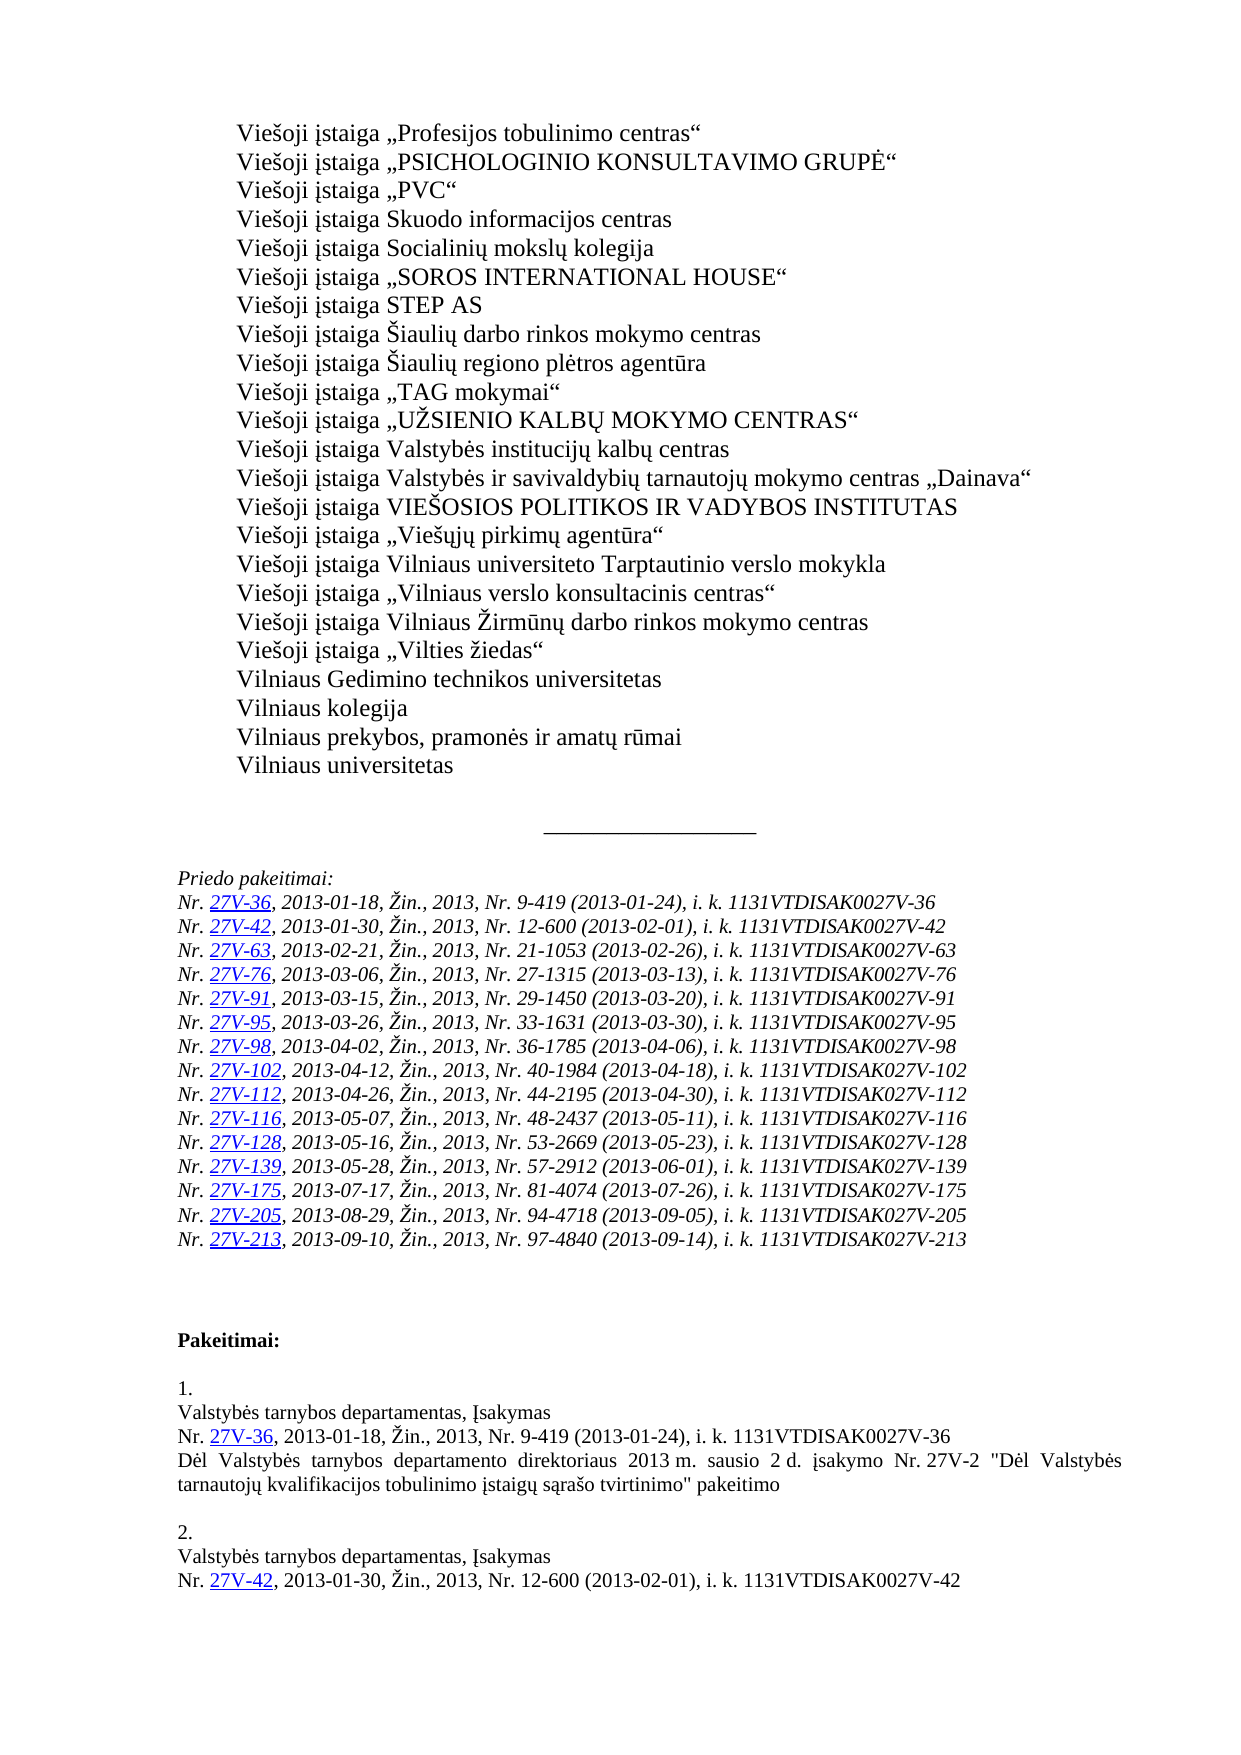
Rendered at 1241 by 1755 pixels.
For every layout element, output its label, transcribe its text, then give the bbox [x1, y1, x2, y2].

text Viešoji įstaiga „Vilniaus verslo konsultacinis centras“ [177, 578, 1122, 607]
text Viešoji įstaiga „TAG mokymai“ [177, 377, 1122, 406]
text Viešoji įstaiga Socialinių mokslų kolegija [177, 233, 1122, 262]
text Viešoji įstaiga „PVC“ [177, 176, 1122, 204]
text Viešoji įstaiga Šiaulių darbo rinkos mokymo centras [177, 319, 1122, 348]
text Nr. 27V-128, 2013-05-16, Žin., 2013, Nr. 53-2669 (2013-05-23), i. k. 1131VTDISAK027V-128 [177, 1130, 1122, 1154]
text Viešoji įstaiga STEP AS [177, 291, 1122, 319]
text Viešoji įstaiga Vilniaus universiteto Tarptautinio verslo mokykla [177, 549, 1122, 578]
text Viešoji įstaiga „SOROS INTERNATIONAL HOUSE“ [177, 262, 1122, 291]
text Viešoji įstaiga Šiaulių regiono plėtros agentūra [177, 348, 1122, 377]
text Nr. 27V-42, 2013-01-30, Žin., 2013, Nr. 12-600 (2013-02-01), i. k. 1131VTDISAK0027V-42 [177, 1568, 1122, 1592]
text Vilniaus kolegija [177, 693, 1122, 722]
text Viešoji įstaiga „Vilties žiedas“ [177, 636, 1122, 664]
text Nr. 27V-175, 2013-07-17, Žin., 2013, Nr. 81-4074 (2013-07-26), i. k. 1131VTDISAK027V-175 [177, 1178, 1122, 1202]
text Nr. 27V-116, 2013-05-07, Žin., 2013, Nr. 48-2437 (2013-05-11), i. k. 1131VTDISAK027V-116 [177, 1106, 1122, 1130]
text Viešoji įstaiga Skuodo informacijos centras [177, 204, 1122, 233]
text Viešoji įstaiga VIEŠOSIOS POLITIKOS IR VADYBOS INSTITUTAS [177, 492, 1122, 521]
text Valstybės tarnybos departamentas, Įsakymas [177, 1400, 1122, 1424]
text Valstybės tarnybos departamentas, Įsakymas [177, 1544, 1122, 1568]
text Vilniaus universitetas [177, 751, 1122, 779]
text Pakeitimai: [177, 1327, 1122, 1352]
text Nr. 27V-36, 2013-01-18, Žin., 2013, Nr. 9-419 (2013-01-24), i. k. 1131VTDISAK0027V-36 [177, 1424, 1122, 1448]
text Viešoji įstaiga Valstybės institucijų kalbų centras [177, 434, 1122, 463]
text Nr. 27V-98, 2013-04-02, Žin., 2013, Nr. 36-1785 (2013-04-06), i. k. 1131VTDISAK0027V-98 [177, 1034, 1122, 1058]
text Nr. 27V-139, 2013-05-28, Žin., 2013, Nr. 57-2912 (2013-06-01), i. k. 1131VTDISAK027V-139 [177, 1154, 1122, 1178]
text Viešoji įstaiga „PSICHOLOGINIO KONSULTAVIMO GRUPĖ“ [177, 147, 1122, 176]
text Nr. 27V-112, 2013-04-26, Žin., 2013, Nr. 44-2195 (2013-04-30), i. k. 1131VTDISAK027V-112 [177, 1082, 1122, 1106]
text Vilniaus Gedimino technikos universitetas [177, 664, 1122, 693]
text _________________ [177, 808, 1122, 837]
text Viešoji įstaiga „Profesijos tobulinimo centras“ [177, 118, 1122, 147]
text Viešoji įstaiga „Viešųjų pirkimų agentūra“ [177, 521, 1122, 549]
text Nr. 27V-91, 2013-03-15, Žin., 2013, Nr. 29-1450 (2013-03-20), i. k. 1131VTDISAK0027V-91 [177, 986, 1122, 1010]
text Viešoji įstaiga Vilniaus Žirmūnų darbo rinkos mokymo centras [177, 607, 1122, 636]
text Priedo pakeitimai: [177, 866, 1122, 890]
text Nr. 27V-76, 2013-03-06, Žin., 2013, Nr. 27-1315 (2013-03-13), i. k. 1131VTDISAK0027V-76 [177, 962, 1122, 986]
text 2. [177, 1520, 1122, 1544]
text Nr. 27V-63, 2013-02-21, Žin., 2013, Nr. 21-1053 (2013-02-26), i. k. 1131VTDISAK0027V-63 [177, 938, 1122, 962]
text Viešoji įstaiga Valstybės ir savivaldybių tarnautojų mokymo centras „Dainava“ [177, 463, 1122, 492]
text Nr. 27V-42, 2013-01-30, Žin., 2013, Nr. 12-600 (2013-02-01), i. k. 1131VTDISAK0027V-42 [177, 914, 1122, 938]
text 1. [177, 1376, 1122, 1400]
text Nr. 27V-36, 2013-01-18, Žin., 2013, Nr. 9-419 (2013-01-24), i. k. 1131VTDISAK0027V-36 [177, 890, 1122, 914]
text Vilniaus prekybos, pramonės ir amatų rūmai [177, 722, 1122, 751]
text Viešoji įstaiga „UŽSIENIO KALBŲ MOKYMO CENTRAS“ [177, 406, 1122, 434]
text Nr. 27V-102, 2013-04-12, Žin., 2013, Nr. 40-1984 (2013-04-18), i. k. 1131VTDISAK027V-102 [177, 1058, 1122, 1082]
text Nr. 27V-213, 2013-09-10, Žin., 2013, Nr. 97-4840 (2013-09-14), i. k. 1131VTDISAK027V-213 [177, 1227, 1122, 1251]
text Nr. 27V-95, 2013-03-26, Žin., 2013, Nr. 33-1631 (2013-03-30), i. k. 1131VTDISAK0027V-95 [177, 1010, 1122, 1034]
text Dėl Valstybės tarnybos departamento direktoriaus 2013 m. sausio 2 d. įsakymo Nr. 27V-2 "Dėl Valstybės tarnautojų kvalifikacijos tobulinimo įstaigų sąrašo tvirtinimo" pakeitimo [177, 1448, 1122, 1496]
text Nr. 27V-205, 2013-08-29, Žin., 2013, Nr. 94-4718 (2013-09-05), i. k. 1131VTDISAK027V-205 [177, 1202, 1122, 1227]
